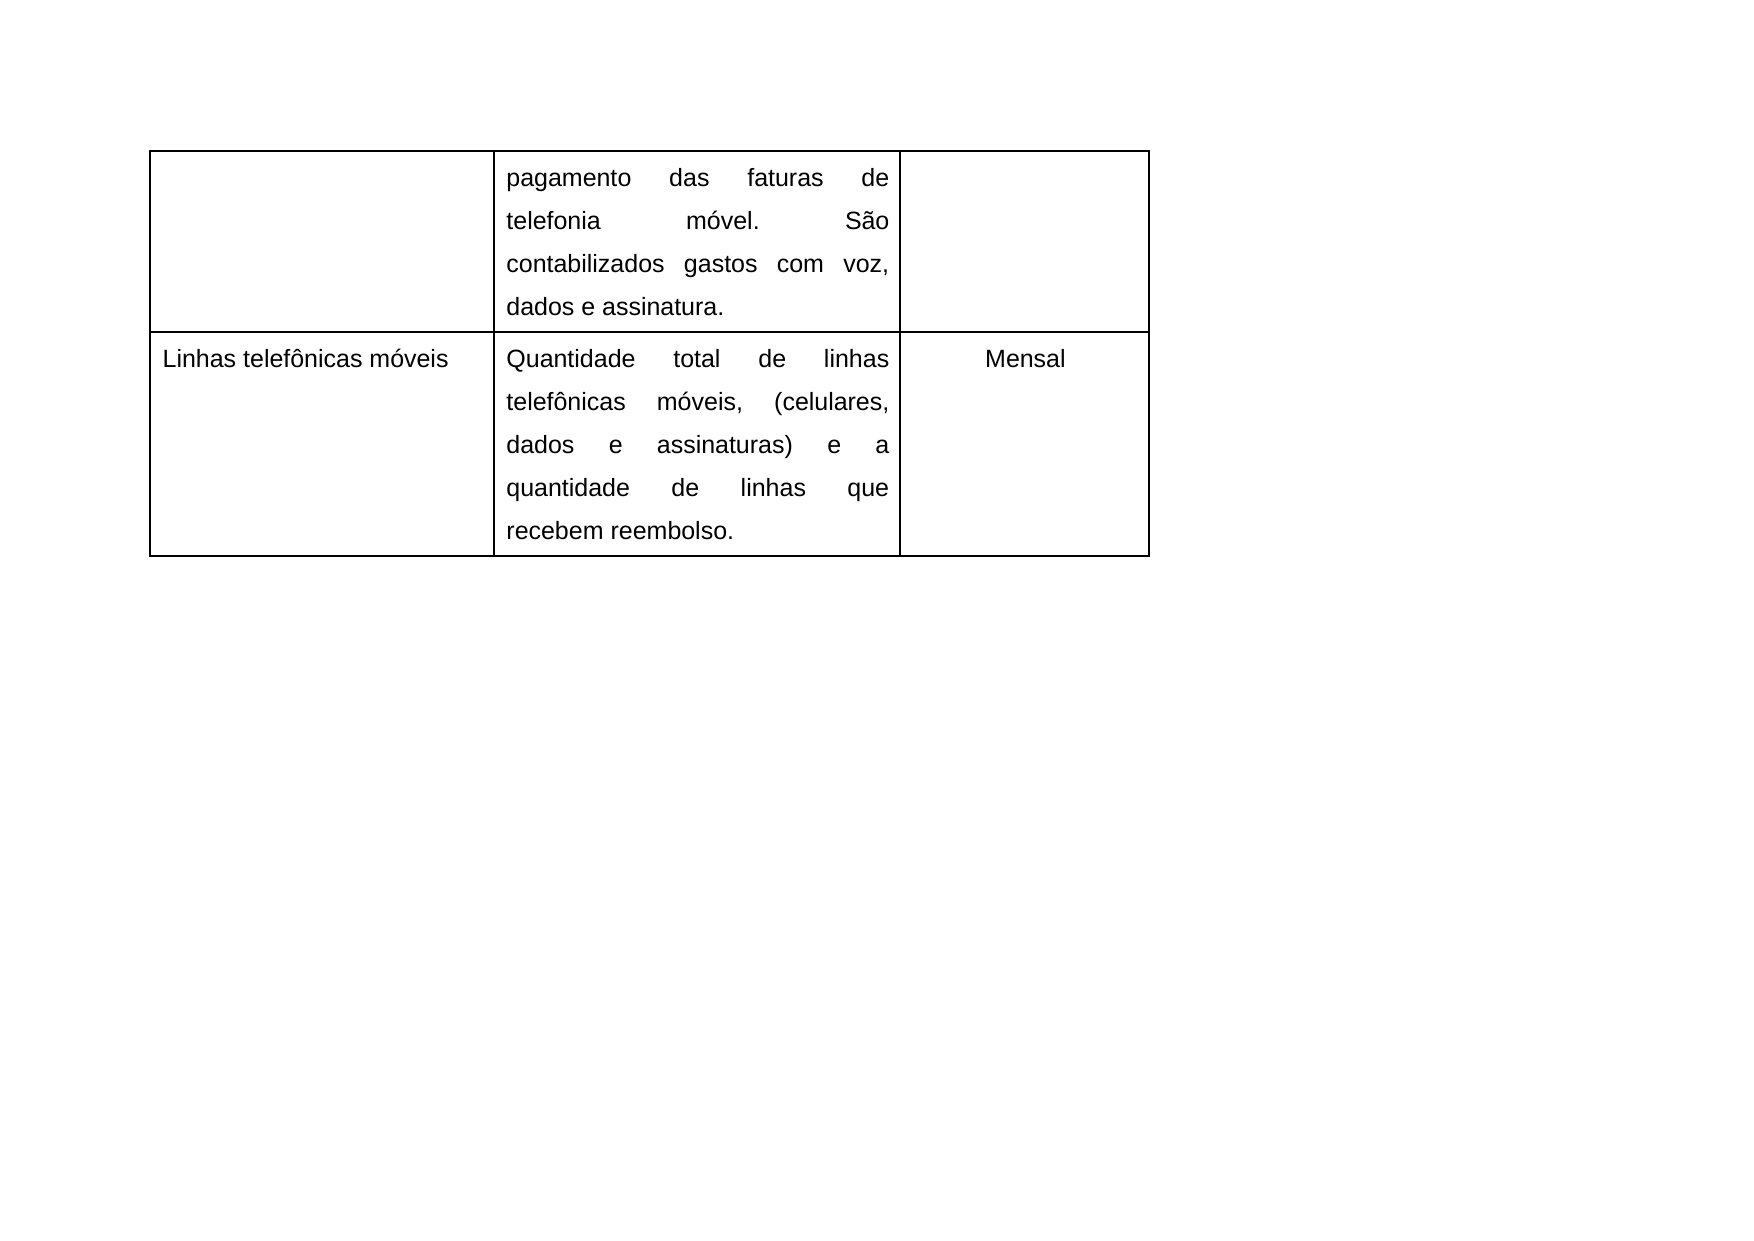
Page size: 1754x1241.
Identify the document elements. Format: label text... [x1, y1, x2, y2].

table_cell [901, 152, 1148, 331]
table_cell Quantidade total de linhas telefônicas móveis, (celulares, dados e assinaturas) e a quantidade de linhas que recebem reembolso. [495, 333, 899, 555]
table_cell pagamento das faturas de telefonia móvel. São contabilizados gastos com voz, dados e assinatura. [495, 152, 899, 331]
table_cell [151, 152, 493, 331]
table_cell Mensal [901, 333, 1148, 555]
table_cell Linhas telefônicas móveis [151, 333, 493, 555]
